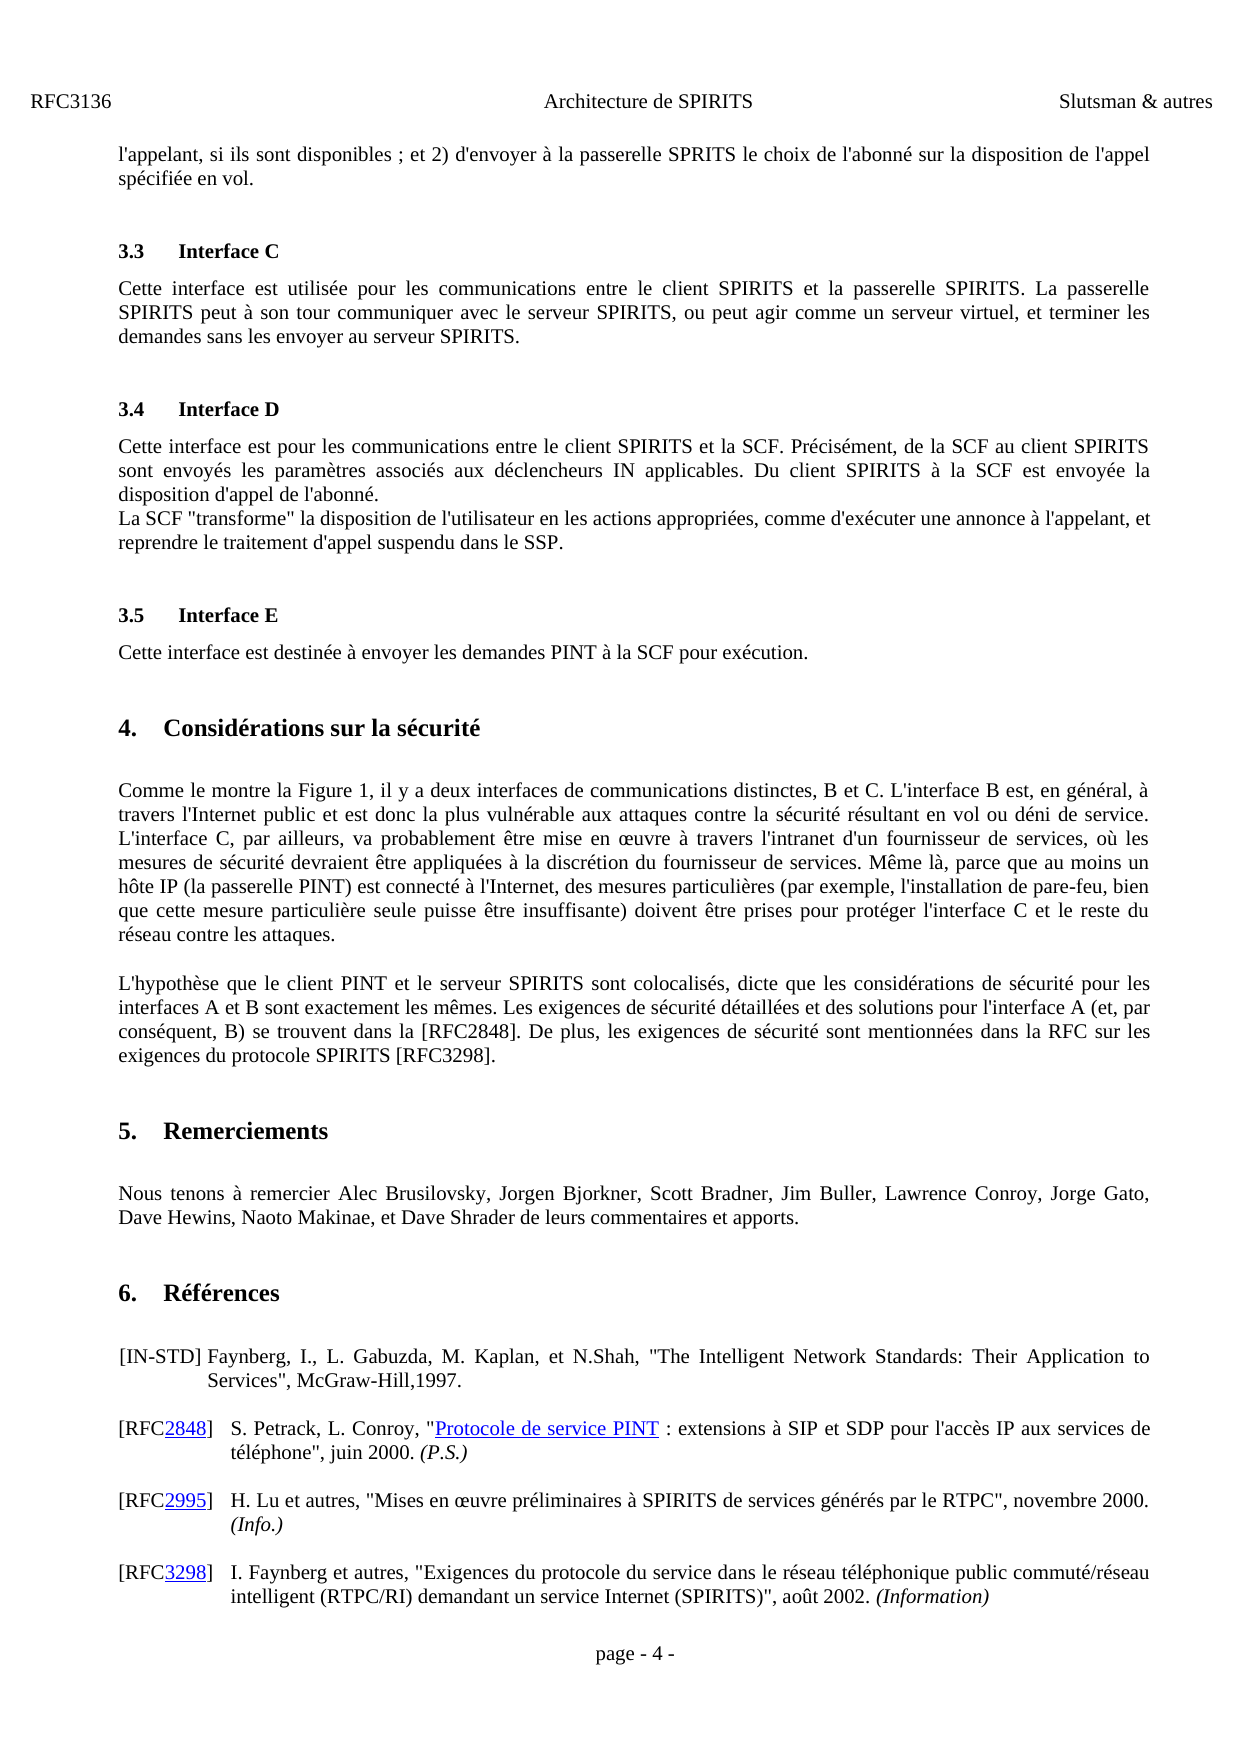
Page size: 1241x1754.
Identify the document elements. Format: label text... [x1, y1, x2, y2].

text [RFC3298] I. Faynberg et autres, "Exigences du protocole du service dans le réseau téléphonique public commuté/réseau intelligent (RTPC/RI) demandant un service Internet (SPIRITS)", août 2002. (Information) [118, 1560, 1152, 1608]
subtitle 6. Références [118, 1278, 1152, 1307]
text [RFC2848] S. Petrack, L. Conroy, "Protocole de service PINT : extensions à SIP et SDP pour l'accès IP aux services de téléphone", juin 2000. (P.S.) [118, 1416, 1152, 1464]
text La SCF "transforme" la disposition de l'utilisateur en les actions appropriées, comme d'exécuter une annonce à l'appelant, et reprendre le traitement d'appel suspendu dans le SSP. [118, 506, 1152, 554]
text l'appelant, si ils sont disponibles ; et 2) d'envoyer à la passerelle SPRITS le choix de l'abonné sur la disposition de l'appel spécifiée en vol. [118, 142, 1152, 190]
text Cette interface est pour les communications entre le client SPIRITS et la SCF. Précisément, de la SCF au client SPIRITS sont envoyés les paramètres associés aux déclencheurs IN applicables. Du client SPIRITS à la SCF est envoyée la disposition d'appel de l'abonné. [118, 434, 1152, 506]
text Cette interface est destinée à envoyer les demandes PINT à la SCF pour exécution. [118, 639, 1152, 664]
text Cette interface est utilisée pour les communications entre le client SPIRITS et la passerelle SPIRITS. La passerelle SPIRITS peut à son tour communiquer avec le serveur SPIRITS, ou peut agir comme un serveur virtuel, et terminer les demandes sans les envoyer au serveur SPIRITS. [118, 276, 1152, 348]
text L'hypothèse que le client PINT et le serveur SPIRITS sont colocalisés, dicte que les considérations de sécurité pour les interfaces A et B sont exactement les mêmes. Les exigences de sécurité détaillées et des solutions pour l'interface A (et, par conséquent, B) se trouvent dans la [RFC2848]. De plus, les exigences de sécurité sont mentionnées dans la RFC sur les exigences du protocole SPIRITS [RFC3298]. [118, 971, 1152, 1067]
subtitle 3.3 Interface C [118, 239, 1152, 263]
subtitle 3.4 Interface D [118, 397, 1152, 421]
text [RFC2995] H. Lu et autres, "Mises en œuvre préliminaires à SPIRITS de services générés par le RTPC", novembre 2000. (Info.) [118, 1488, 1152, 1536]
text [IN-STD] Faynberg, I., L. Gabuzda, M. Kaplan, et N.Shah, "The Intelligent Network Standards: Their Application to Services", McGraw-Hill,1997. [119, 1344, 1152, 1392]
text Comme le montre la Figure 1, il y a deux interfaces de communications distinctes, B et C. L'interface B est, en général, à travers l'Internet public et est donc la plus vulnérable aux attaques contre la sécurité résultant en vol ou déni de service. L'interface C, par ailleurs, va probablement être mise en œuvre à travers l'intranet d'un fournisseur de services, où les mesures de sécurité devraient être appliquées à la discrétion du fournisseur de services. Même là, parce que au moins un hôte IP (la passerelle PINT) est connecté à l'Internet, des mesures particulières (par exemple, l'installation de pare-feu, bien que cette mesure particulière seule puisse être insuffisante) doivent être prises pour protéger l'interface C et le reste du réseau contre les attaques. [118, 778, 1152, 946]
subtitle 4. Considérations sur la sécurité [118, 713, 1152, 741]
text Nous tenons à remercier Alec Brusilovsky, Jorgen Bjorkner, Scott Bradner, Jim Buller, Lawrence Conroy, Jorge Gato, Dave Hewins, Naoto Makinae, et Dave Shrader de leurs commentaires et apports. [118, 1181, 1152, 1229]
subtitle 3.5 Interface E [118, 603, 1152, 627]
subtitle 5. Remerciements [118, 1116, 1152, 1144]
